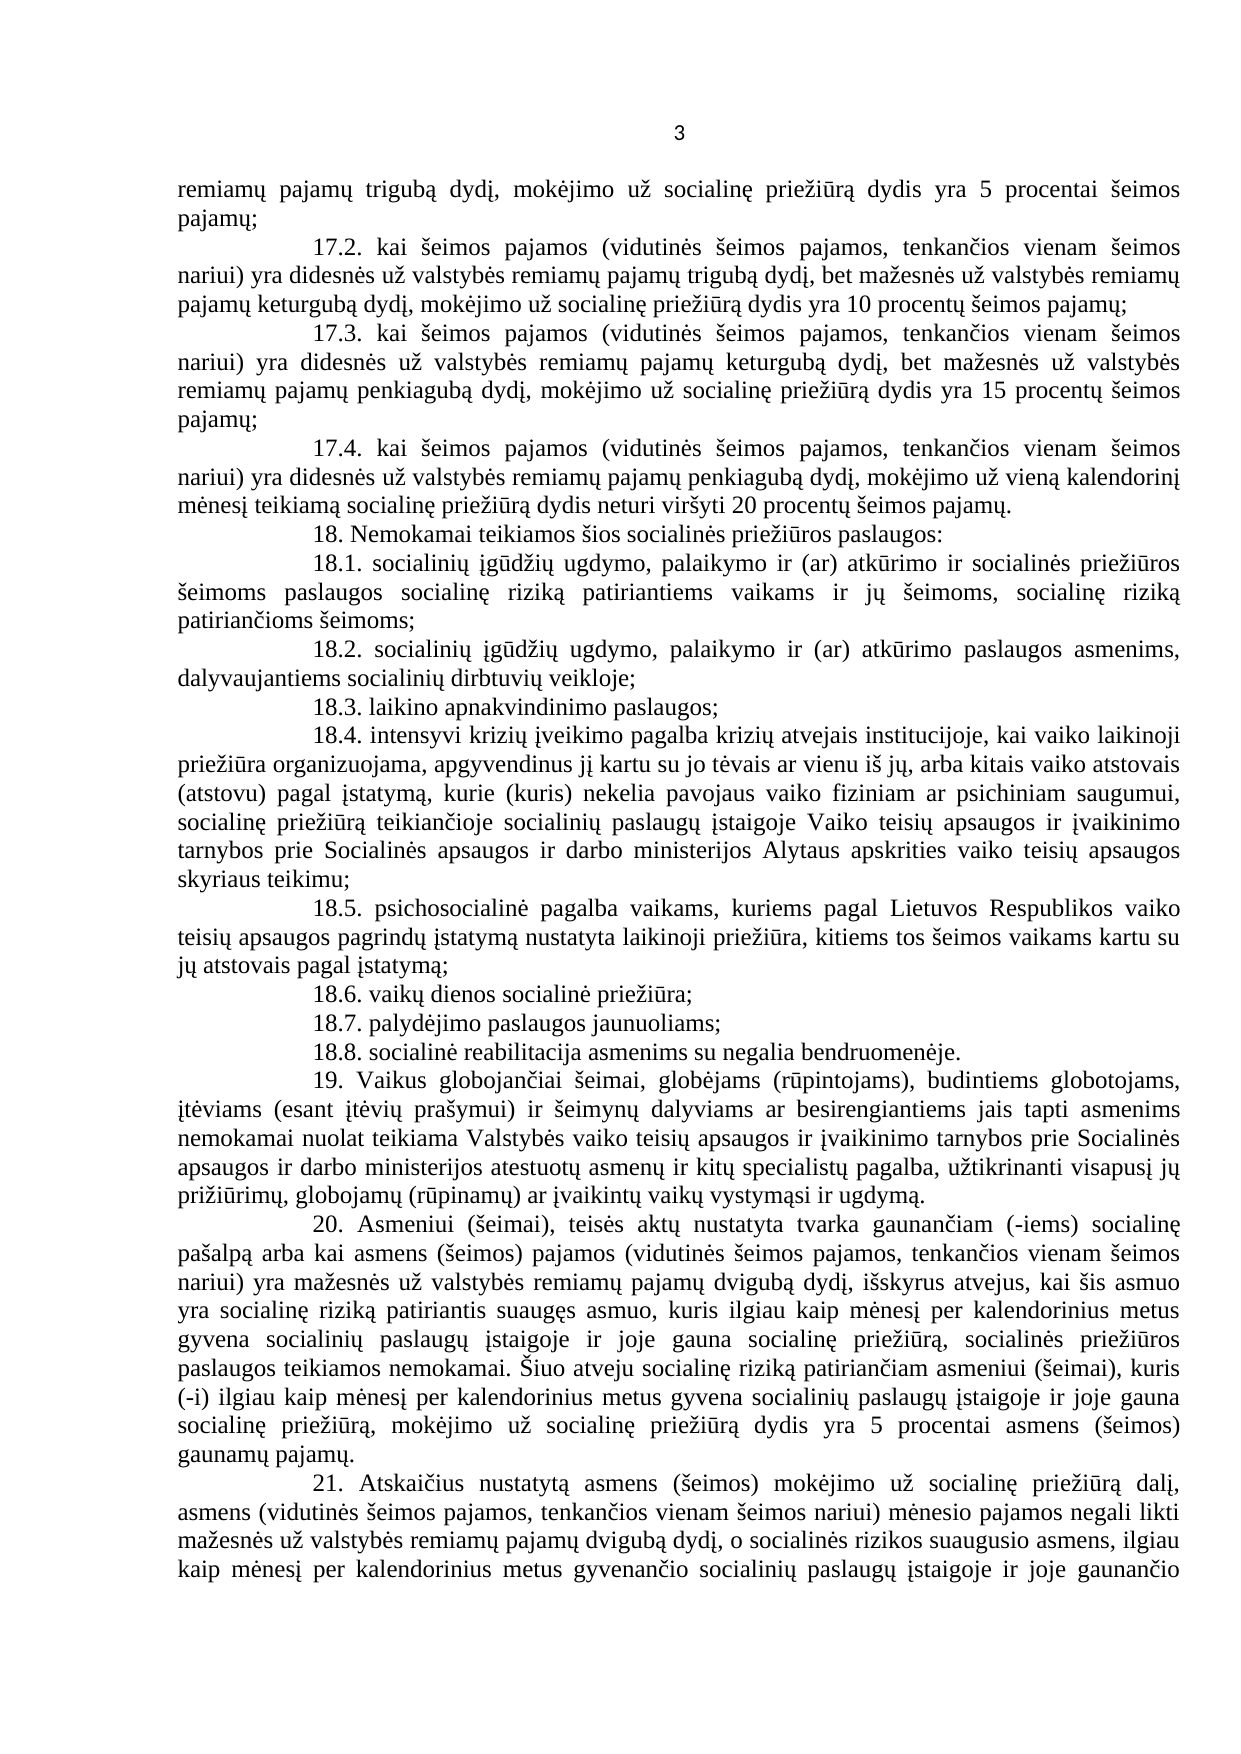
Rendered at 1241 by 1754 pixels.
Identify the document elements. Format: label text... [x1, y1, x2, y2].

text 18.7. palydėjimo paslaugos jaunuoliams; [177, 1008, 1181, 1037]
text 18.5. psichosocialinė pagalba vaikams, kuriems pagal Lietuvos Respublikos vaiko teisių apsaugos pagrindų įstatymą nustatyta laikinoji priežiūra, kitiems tos šeimos vaikams kartu su jų atstovais pagal įstatymą; [177, 893, 1181, 979]
text 20. Asmeniui (šeimai), teisės aktų nustatyta tvarka gaunančiam (-iems) socialinę pašalpą arba kai asmens (šeimos) pajamos (vidutinės šeimos pajamos, tenkančios vienam šeimos nariui) yra mažesnės už valstybės remiamų pajamų dvigubą dydį, išskyrus atvejus, kai šis asmuo yra socialinę riziką patiriantis suaugęs asmuo, kuris ilgiau kaip mėnesį per kalendorinius metus gyvena socialinių paslaugų įstaigoje ir joje gauna socialinę priežiūrą, socialinės priežiūros paslaugos teikiamos nemokamai. Šiuo atveju socialinę riziką patiriančiam asmeniui (šeimai), kuris (-i) ilgiau kaip mėnesį per kalendorinius metus gyvena socialinių paslaugų įstaigoje ir joje gauna socialinę priežiūrą, mokėjimo už socialinę priežiūrą dydis yra 5 procentai asmens (šeimos) gaunamų pajamų. [177, 1209, 1181, 1468]
text 18. Nemokamai teikiamos šios socialinės priežiūros paslaugos: [177, 519, 1181, 548]
text 21. Atskaičius nustatytą asmens (šeimos) mokėjimo už socialinę priežiūrą dalį, asmens (vidutinės šeimos pajamos, tenkančios vienam šeimos nariui) mėnesio pajamos negali likti mažesnės už valstybės remiamų pajamų dvigubą dydį, o socialinės rizikos suaugusio asmens, ilgiau kaip mėnesį per kalendorinius metus gyvenančio socialinių paslaugų įstaigoje ir joje gaunančio [177, 1468, 1181, 1583]
text 18.8. socialinė reabilitacija asmenims su negalia bendruomenėje. [177, 1037, 1181, 1065]
text 17.3. kai šeimos pajamos (vidutinės šeimos pajamos, tenkančios vienam šeimos nariui) yra didesnės už valstybės remiamų pajamų keturgubą dydį, bet mažesnės už valstybės remiamų pajamų penkiagubą dydį, mokėjimo už socialinę priežiūrą dydis yra 15 procentų šeimos pajamų; [177, 318, 1181, 433]
text 18.2. socialinių įgūdžių ugdymo, palaikymo ir (ar) atkūrimo paslaugos asmenims, dalyvaujantiems socialinių dirbtuvių veikloje; [177, 634, 1181, 692]
text 18.6. vaikų dienos socialinė priežiūra; [177, 979, 1181, 1008]
text 17.4. kai šeimos pajamos (vidutinės šeimos pajamos, tenkančios vienam šeimos nariui) yra didesnės už valstybės remiamų pajamų penkiagubą dydį, mokėjimo už vieną kalendorinį mėnesį teikiamą socialinę priežiūrą dydis neturi viršyti 20 procentų šeimos pajamų. [177, 433, 1181, 519]
text remiamų pajamų trigubą dydį, mokėjimo už socialinę priežiūrą dydis yra 5 procentai šeimos pajamų; [177, 174, 1181, 232]
text 18.3. laikino apnakvindinimo paslaugos; [177, 692, 1181, 720]
text 18.1. socialinių įgūdžių ugdymo, palaikymo ir (ar) atkūrimo ir socialinės priežiūros šeimoms paslaugos socialinę riziką patiriantiems vaikams ir jų šeimoms, socialinę riziką patiriančioms šeimoms; [177, 548, 1181, 634]
text 17.2. kai šeimos pajamos (vidutinės šeimos pajamos, tenkančios vienam šeimos nariui) yra didesnės už valstybės remiamų pajamų trigubą dydį, bet mažesnės už valstybės remiamų pajamų keturgubą dydį, mokėjimo už socialinę priežiūrą dydis yra 10 procentų šeimos pajamų; [177, 232, 1181, 318]
text 18.4. intensyvi krizių įveikimo pagalba krizių atvejais institucijoje, kai vaiko laikinoji priežiūra organizuojama, apgyvendinus jį kartu su jo tėvais ar vienu iš jų, arba kitais vaiko atstovais (atstovu) pagal įstatymą, kurie (kuris) nekelia pavojaus vaiko fiziniam ar psichiniam saugumui, socialinę priežiūrą teikiančioje socialinių paslaugų įstaigoje Vaiko teisių apsaugos ir įvaikinimo tarnybos prie Socialinės apsaugos ir darbo ministerijos Alytaus apskrities vaiko teisių apsaugos skyriaus teikimu; [177, 720, 1181, 893]
text 19. Vaikus globojančiai šeimai, globėjams (rūpintojams), budintiems globotojams, įtėviams (esant įtėvių prašymui) ir šeimynų dalyviams ar besirengiantiems jais tapti asmenims nemokamai nuolat teikiama Valstybės vaiko teisių apsaugos ir įvaikinimo tarnybos prie Socialinės apsaugos ir darbo ministerijos atestuotų asmenų ir kitų specialistų pagalba, užtikrinanti visapusį jų prižiūrimų, globojamų (rūpinamų) ar įvaikintų vaikų vystymąsi ir ugdymą. [177, 1065, 1181, 1209]
